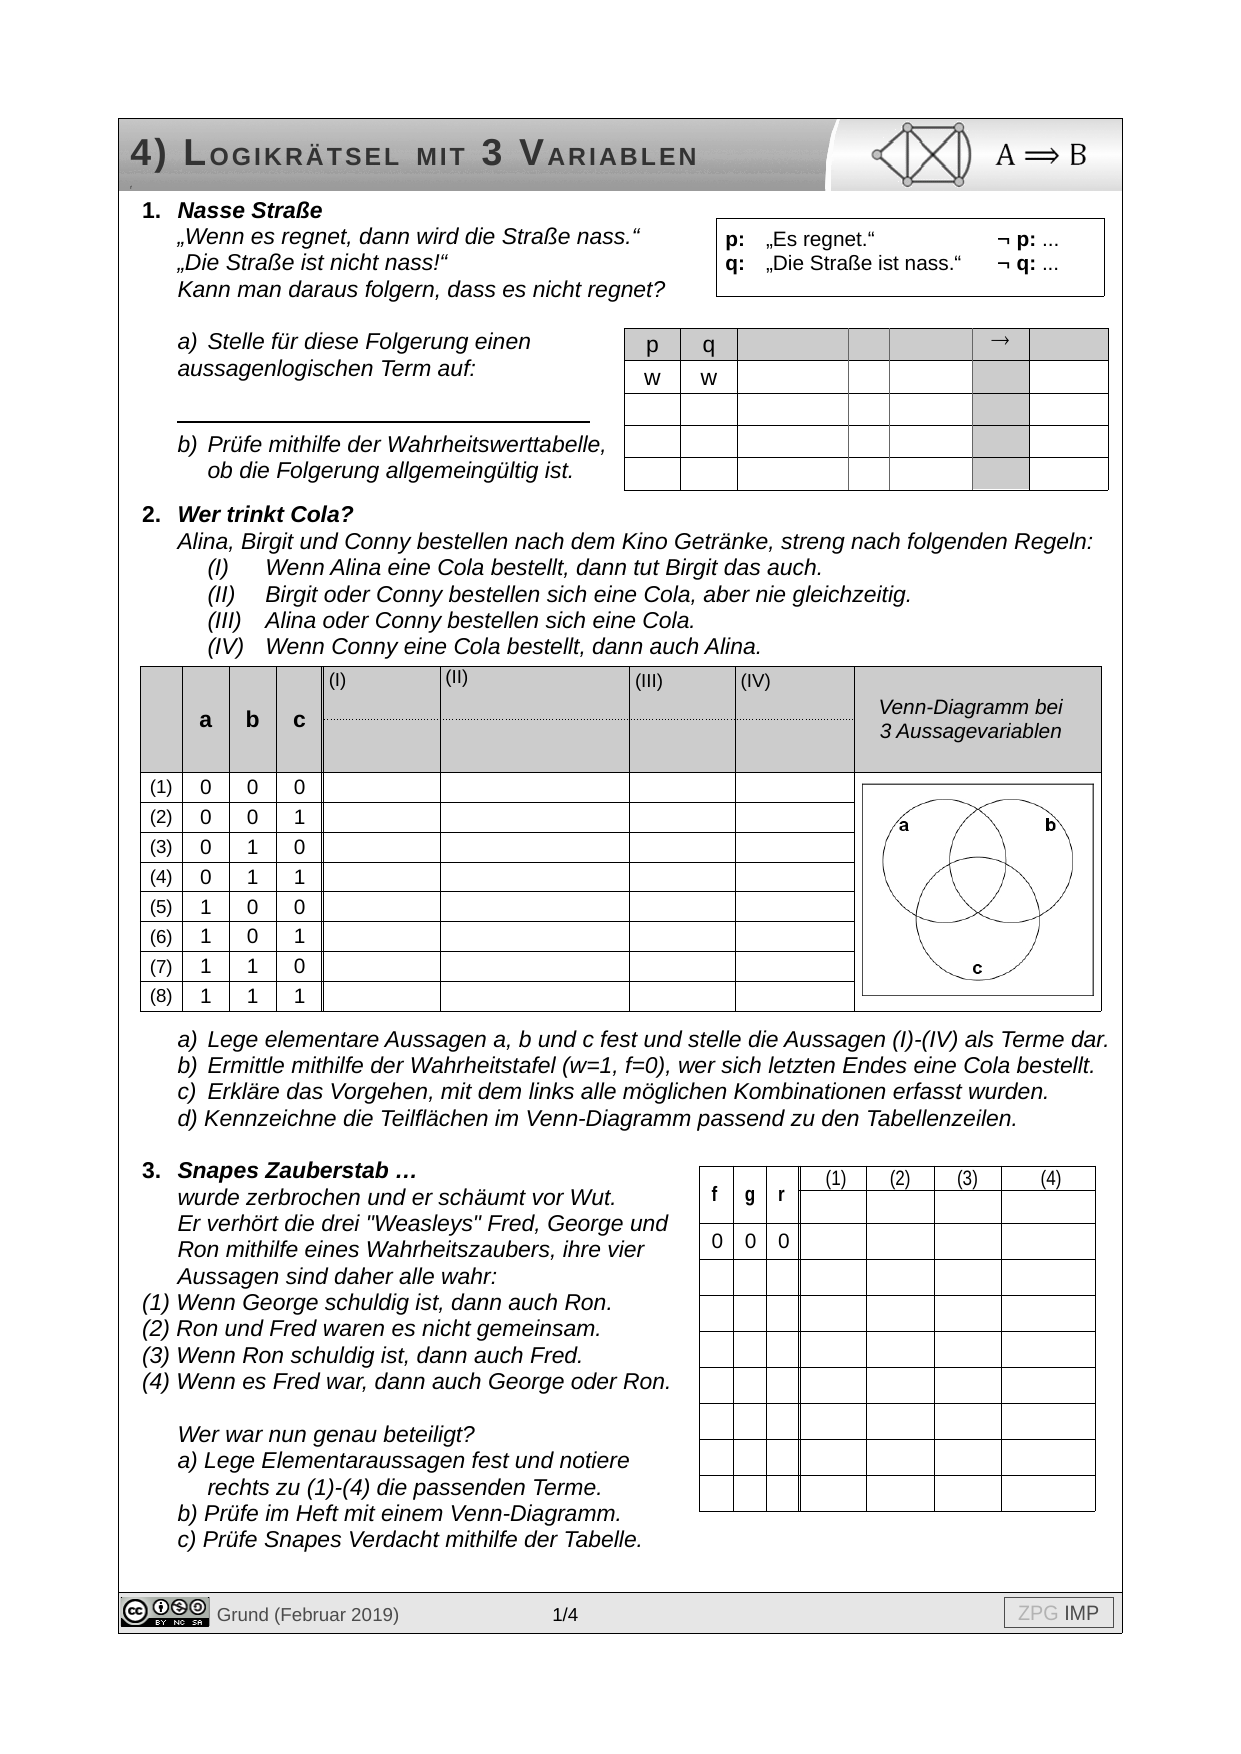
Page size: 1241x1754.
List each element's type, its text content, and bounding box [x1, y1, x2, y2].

table_cell 1 [183, 952, 229, 981]
table_cell [681, 458, 737, 489]
table_cell [801, 1476, 866, 1511]
table_cell [681, 394, 737, 425]
table_cell [738, 394, 848, 425]
table_cell [935, 1332, 1001, 1367]
table_cell [441, 952, 629, 981]
table_cell [441, 833, 629, 862]
table_cell [890, 426, 972, 457]
table_cell [935, 1260, 1001, 1295]
table_cell [324, 773, 440, 802]
table_cell (6) [141, 922, 182, 951]
table_cell [973, 394, 1029, 425]
table_cell 0 [183, 863, 229, 891]
table_cell 0 [734, 1224, 766, 1259]
table_cell [801, 1368, 866, 1403]
table_cell 1 [277, 803, 321, 832]
table_cell [630, 803, 735, 832]
list Wer trinkt Cola? Alina, Birgit und Conny bestellen nach dem Kino Getränke, streng nach folgenden Regeln: (I) Wenn Alina eine Cola bestellt, dann tut Birgit das auch. (II) Birgit oder Conny bestellen sich eine Cola, aber nie gleichzeitig. (III) Alina oder Conny bestellen sich eine Cola. (IV) Wenn Conny eine Cola bestellt, dann auch Alina. a) Lege elementare Aussagen a, b und c fest und stelle die Aussagen (I)-(IV) als Terme dar. b) Ermittle mithilfe der Wahrheitstafel (w=1, f=0), wer sich letzten Endes eine Cola bestellt. c) Erkläre das Vorgehen, mit dem links alle möglichen Kombinationen erfasst wurden. d) Kennzeichne die Teilflächen im Venn-Diagramm passend zu den Tabellenzeilen. [140, 501, 1122, 1157]
table_cell 1 [277, 922, 321, 951]
table_cell [767, 1260, 798, 1295]
table_header (IV) [736, 667, 854, 719]
table_cell [630, 863, 735, 891]
table_header Venn-Diagramm bei 3 Aussagevariablen [855, 667, 1101, 772]
table_cell [1002, 1404, 1095, 1439]
table_cell [1002, 1296, 1095, 1331]
table_cell [849, 426, 889, 457]
list Nasse Straße „Wenn es regnet, dann wird die Straße nass.“ „Die Straße ist nicht nass!“ Kann man daraus folgern, dass es nicht regnet? a) Stelle für diese Folgerung einen aussagenlogischen Term auf: [142, 197, 1122, 513]
table_cell [736, 833, 854, 862]
table_cell [801, 1296, 866, 1331]
table_header p [625, 329, 680, 360]
table_header (2) [867, 1167, 934, 1189]
table_cell (4) [141, 863, 182, 891]
table_cell [324, 892, 440, 921]
table_cell 0 [230, 773, 276, 802]
table_cell 1 [230, 952, 276, 981]
table_cell [441, 803, 629, 832]
table_cell 1 [230, 833, 276, 862]
table_cell 0 [767, 1224, 798, 1259]
table_cell [441, 863, 629, 891]
table_cell [630, 952, 735, 981]
table_cell [630, 773, 735, 802]
table_cell 0 [277, 952, 321, 981]
table_cell [867, 1404, 934, 1439]
table_cell 0 [183, 833, 229, 862]
table_header a [183, 667, 229, 772]
table_cell [625, 394, 680, 425]
table_cell [700, 1332, 733, 1367]
table_cell [867, 1332, 934, 1367]
table_cell [324, 863, 440, 891]
table_cell [630, 892, 735, 921]
table_cell [1002, 1191, 1095, 1223]
table_cell [935, 1476, 1001, 1511]
table_cell [630, 922, 735, 951]
list Snapes Zauberstab … wurde zerbrochen und er schäumt vor Wut. Er verhört die drei "Weasleys" Fred, George und Ron mithilfe eines Wahrheitszaubers, ihre vier Aussagen sind daher alle wahr: [142, 1157, 1122, 1528]
table_cell [630, 833, 735, 862]
table_cell [801, 1440, 866, 1475]
table_cell [935, 1191, 1001, 1223]
table_cell [1030, 361, 1108, 393]
table_cell (5) [141, 892, 182, 921]
picture [119, 119, 1122, 191]
table_cell [890, 458, 972, 489]
table_cell 0 [230, 922, 276, 951]
table_header [849, 329, 889, 360]
table_header [141, 667, 182, 772]
table_cell 0 [700, 1224, 733, 1259]
table_cell 0 [277, 892, 321, 921]
table_cell [1002, 1260, 1095, 1295]
table_cell [801, 1404, 866, 1439]
table_header (I) [324, 667, 440, 719]
list Wer war nun genau beteiligt? [177, 1394, 691, 1447]
table_cell [1002, 1440, 1095, 1475]
table_cell [700, 1296, 733, 1331]
table_cell [734, 1440, 766, 1475]
table_header (3) [935, 1167, 1001, 1189]
table_cell 1 [277, 982, 321, 1011]
table_cell [935, 1404, 1001, 1439]
table_cell [935, 1296, 1001, 1331]
table_cell [801, 1191, 866, 1223]
table_cell [736, 863, 854, 891]
table_cell [973, 458, 1029, 489]
table_cell [734, 1404, 766, 1439]
table_cell [441, 922, 629, 951]
table_cell 0 [277, 773, 321, 802]
table_cell [849, 394, 889, 425]
table_cell 1 [230, 863, 276, 891]
table_cell [767, 1296, 798, 1331]
table_cell [736, 719, 854, 772]
table_header (1) [801, 1167, 866, 1189]
table_cell [767, 1404, 798, 1439]
table_header (III) [630, 667, 735, 719]
table_cell [736, 803, 854, 832]
table_cell [736, 982, 854, 1011]
table_cell [630, 719, 735, 772]
table_cell [867, 1296, 934, 1331]
table_cell [801, 1224, 866, 1259]
table_cell [736, 952, 854, 981]
table_cell [700, 1260, 733, 1295]
list p: „Es regnet.“  p: ... q: „Die Straße ist nass.“  q: ... [725, 227, 1095, 275]
table_cell [630, 982, 735, 1011]
table_cell [734, 1296, 766, 1331]
table_cell [441, 892, 629, 921]
table_cell [1030, 426, 1108, 457]
list a) Lege Elementaraussagen fest und notiere rechts zu (1)-(4) die passenden Terme. b) Prüfe im Heft mit einem Venn-Diagramm. c) Prüfe Snapes Verdacht mithilfe der Tabelle. [177, 1447, 1122, 1553]
table_cell [855, 773, 1101, 1011]
table_cell (7) [141, 952, 182, 981]
table_cell [324, 719, 440, 772]
table_header  [973, 329, 1029, 360]
table_cell [734, 1476, 766, 1511]
table_cell [890, 361, 972, 393]
table_cell [973, 361, 1029, 393]
table_cell 1 [183, 922, 229, 951]
table_cell [867, 1260, 934, 1295]
table_cell w [681, 361, 737, 393]
table_cell [736, 892, 854, 921]
table_cell [849, 361, 889, 393]
table_cell [625, 426, 680, 457]
table_cell [1030, 458, 1108, 489]
table_cell 0 [183, 773, 229, 802]
table_cell [324, 982, 440, 1011]
table_cell 1 [230, 982, 276, 1011]
table_header f [700, 1167, 733, 1223]
table_cell (3) [141, 833, 182, 862]
table_cell [935, 1440, 1001, 1475]
table_cell [738, 458, 848, 489]
table_cell (2) [141, 803, 182, 832]
table_cell [890, 394, 972, 425]
table_cell [324, 833, 440, 862]
table_header (II) [441, 667, 629, 719]
table_cell [324, 803, 440, 832]
table_cell 0 [230, 803, 276, 832]
table_cell (1) [141, 773, 182, 802]
table_cell [1002, 1476, 1095, 1511]
table_cell [734, 1260, 766, 1295]
table_cell [324, 922, 440, 951]
table_cell [736, 773, 854, 802]
table_cell 0 [230, 892, 276, 921]
table_cell [767, 1476, 798, 1511]
table_cell [867, 1368, 934, 1403]
table_cell [849, 458, 889, 489]
table_header (4) [1002, 1167, 1095, 1189]
table_cell [700, 1368, 733, 1403]
table_cell [441, 719, 629, 772]
table_header [738, 329, 848, 360]
table_cell w [625, 361, 680, 393]
table_cell [681, 426, 737, 457]
table_cell (8) [141, 982, 182, 1011]
table_cell 1 [183, 982, 229, 1011]
table_cell [867, 1476, 934, 1511]
table_cell [767, 1440, 798, 1475]
table_cell [625, 458, 680, 489]
table_cell [1002, 1332, 1095, 1367]
table_cell 1 [183, 892, 229, 921]
table_cell [801, 1332, 866, 1367]
table_cell [324, 952, 440, 981]
table_cell 1 [277, 863, 321, 891]
table_cell [1002, 1368, 1095, 1403]
table_cell [973, 426, 1029, 457]
table_cell 0 [183, 803, 229, 832]
table_header b [230, 667, 276, 772]
table_cell [738, 361, 848, 393]
table_cell [801, 1260, 866, 1295]
table_header [890, 329, 972, 360]
table_header g [734, 1167, 766, 1223]
table_cell [441, 982, 629, 1011]
table_cell [1030, 394, 1108, 425]
table_header r [767, 1167, 798, 1223]
table_cell [767, 1368, 798, 1403]
list (1) Wenn George schuldig ist, dann auch Ron. (2) Ron und Fred waren es nicht gemeinsam. (3) Wenn Ron schuldig ist, dann auch Fred. (4) Wenn es Fred war, dann auch George oder Ron. [136, 1289, 691, 1394]
list b) Prüfe mithilfe der Wahrheitswerttabelle, ob die Folgerung allgemeingültig ist. [142, 431, 615, 484]
table_cell [441, 773, 629, 802]
table_cell [767, 1332, 798, 1367]
table_cell [935, 1368, 1001, 1403]
table_cell [935, 1224, 1001, 1259]
table_cell [700, 1476, 733, 1511]
table_cell [867, 1191, 934, 1223]
picture [120, 1597, 210, 1627]
table_cell [867, 1224, 934, 1259]
table_cell [738, 426, 848, 457]
table_cell 0 [277, 833, 321, 862]
table_cell [700, 1404, 733, 1439]
table_header c [277, 667, 321, 772]
table_cell [700, 1440, 733, 1475]
table_header q [681, 329, 737, 360]
table_header [1030, 329, 1108, 360]
picture [859, 780, 1096, 999]
table_cell [1002, 1224, 1095, 1259]
table_cell [867, 1440, 934, 1475]
table_cell [734, 1368, 766, 1403]
table_cell [734, 1332, 766, 1367]
table_cell [736, 922, 854, 951]
